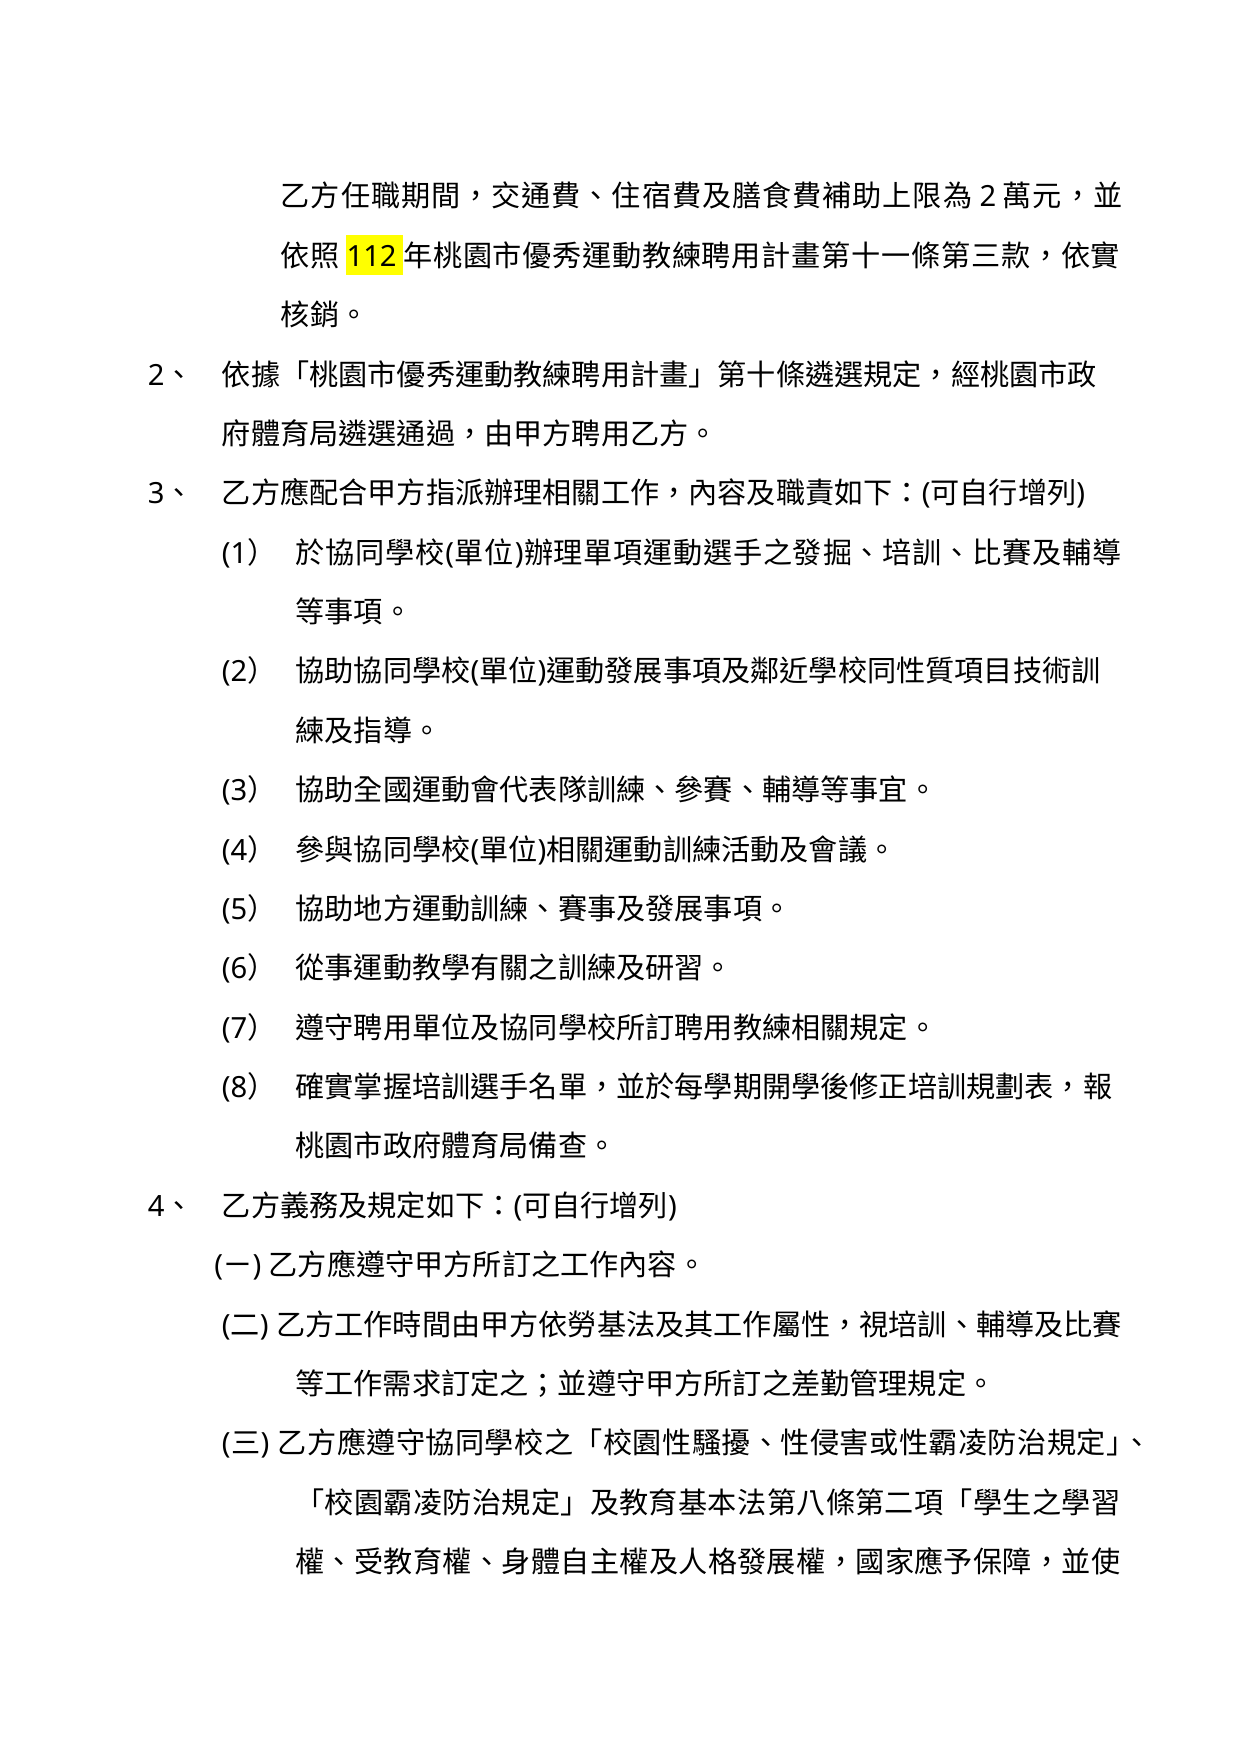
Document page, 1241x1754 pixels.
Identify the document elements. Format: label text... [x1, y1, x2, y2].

list 乙方義務及規定如下：(可自行增列) [148, 1174, 1122, 1233]
list 遵守聘用單位及協同學校所訂聘用教練相關規定。 [222, 996, 1122, 1055]
list 協助全國運動會代表隊訓練、參賽、輔導等事宜。 [222, 758, 1122, 818]
list 協助地方運動訓練、賽事及發展事項。 [222, 877, 1122, 936]
list 協助協同學校(單位)運動發展事項及鄰近學校同性質項目技術訓練及指導。 [222, 639, 1122, 758]
text (三) 乙方應遵守協同學校之「校園性騷擾、性侵害或性霸凌防治規定」、「校園霸凌防治規定」及教育基本法第八條第二項「學生之學習權、受教育權、身體自主權及人格發展權，國家應予保障，並使學生不受任何體罰及霸凌行為，造成身心之侵害」之規定。 [222, 1411, 1122, 1589]
list 參與協同學校(單位)相關運動訓練活動及會議。 [222, 818, 1122, 877]
list 於協同學校(單位)辦理單項運動選手之發掘、培訓、比賽及輔導等事項。 [222, 521, 1122, 639]
list 依據「桃園市優秀運動教練聘用計畫」第十條遴選規定，經桃園市政府體育局遴選通過，由甲方聘用乙方。 [148, 343, 1122, 461]
list 乙方應配合甲方指派辦理相關工作，內容及職責如下：(可自行增列) [148, 461, 1122, 521]
text 乙方任職期間，交通費、住宿費及膳食費補助上限為2萬元，並依照112年桃園市優秀運動教練聘用計畫第十一條第三款，依實核銷。 [281, 164, 1122, 343]
list 從事運動教學有關之訓練及研習。 [222, 936, 1122, 996]
text (二) 乙方工作時間由甲方依勞基法及其工作屬性，視培訓、輔導及比賽等工作需求訂定之；並遵守甲方所訂之差勤管理規定。 [222, 1293, 1122, 1411]
list 確實掌握培訓選手名單，並於每學期開學後修正培訓規劃表，報桃園市政府體育局備查。 [222, 1055, 1122, 1174]
text (ㄧ) 乙方應遵守甲方所訂之工作內容。 [148, 1233, 1122, 1293]
